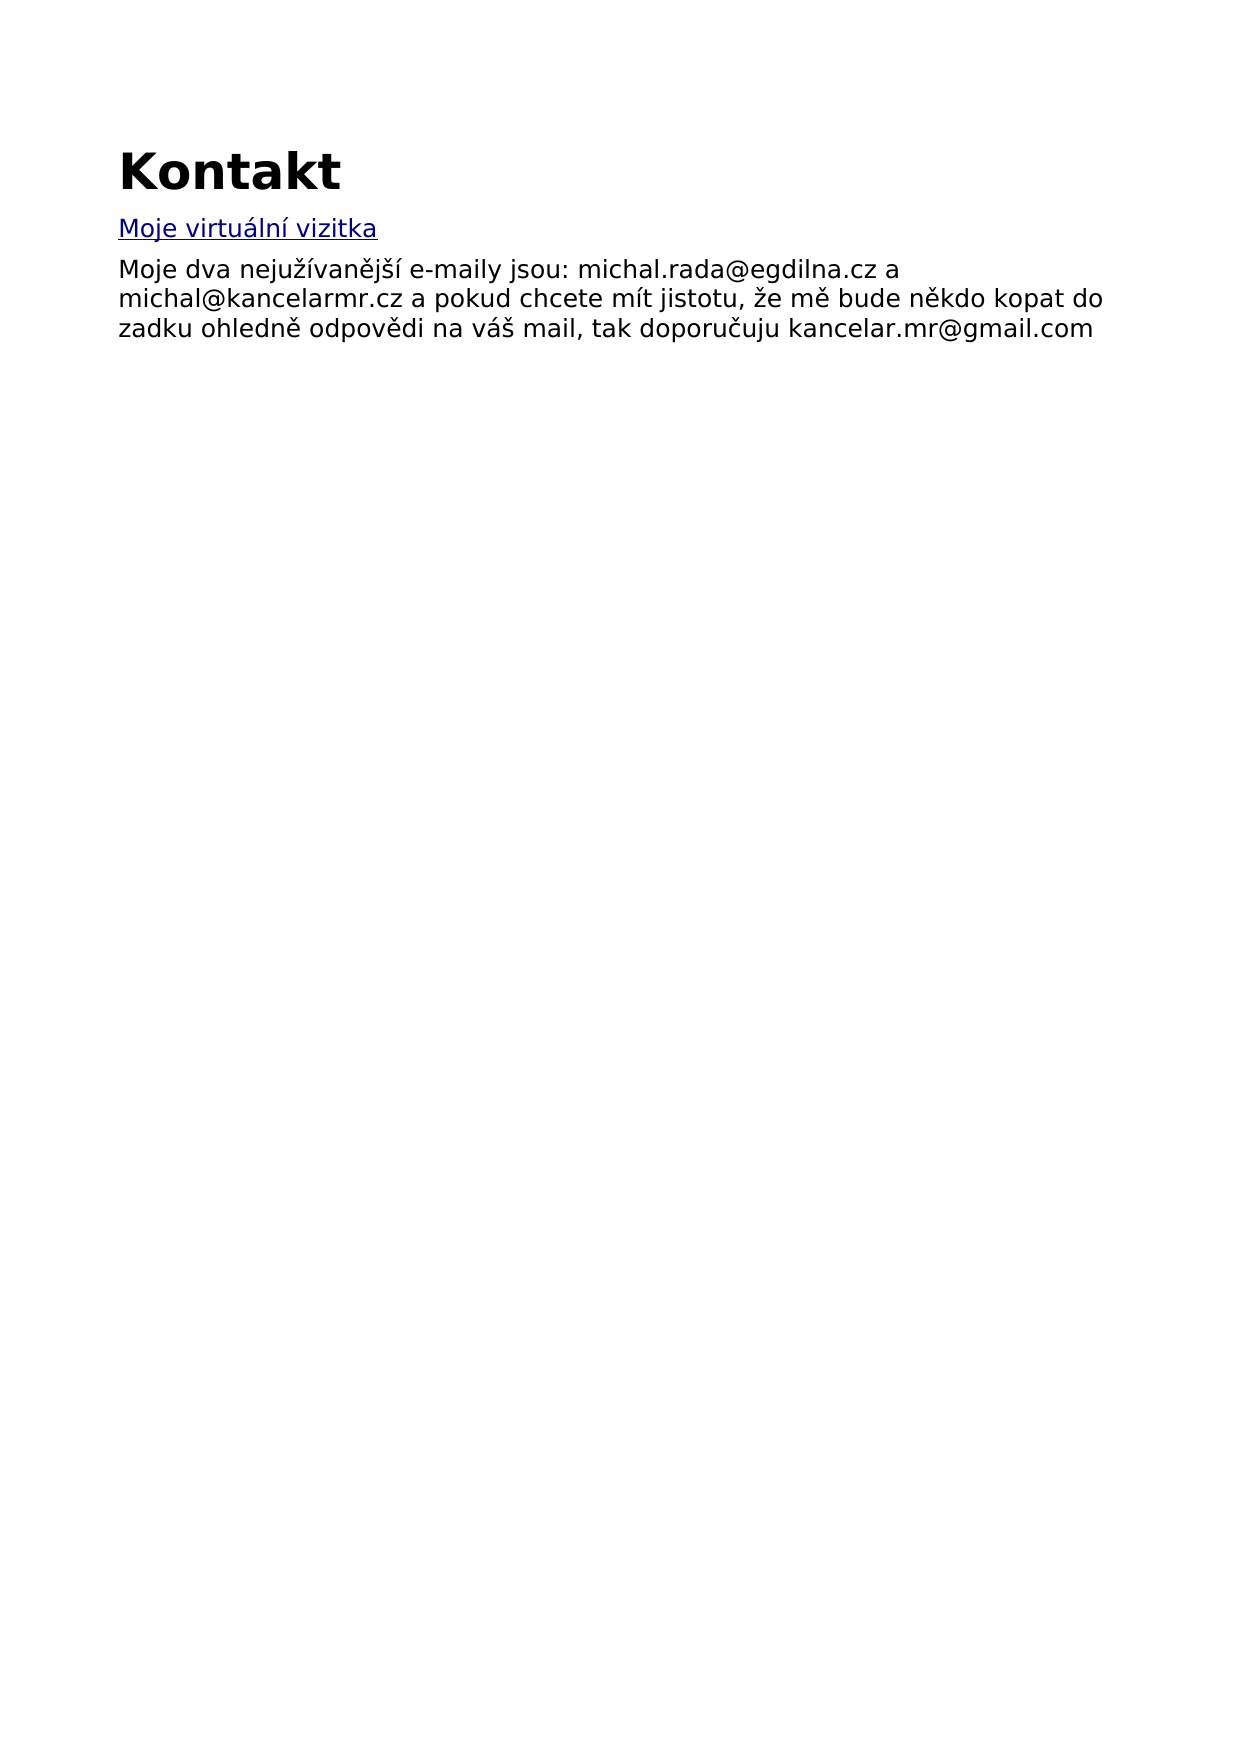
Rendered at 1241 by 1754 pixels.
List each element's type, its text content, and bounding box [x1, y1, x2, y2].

subtitle Kontakt [118, 143, 1122, 201]
text Moje virtuální vizitka [118, 214, 1122, 243]
text Moje dva nejužívanější e-maily jsou: michal.rada@egdilna.cz a michal@kancelarmr.cz a pokud chcete mít jistotu, že mě bude někdo kopat do zadku ohledně odpovědi na váš mail, tak doporučuju kancelar.mr@gmail.com [118, 256, 1122, 343]
